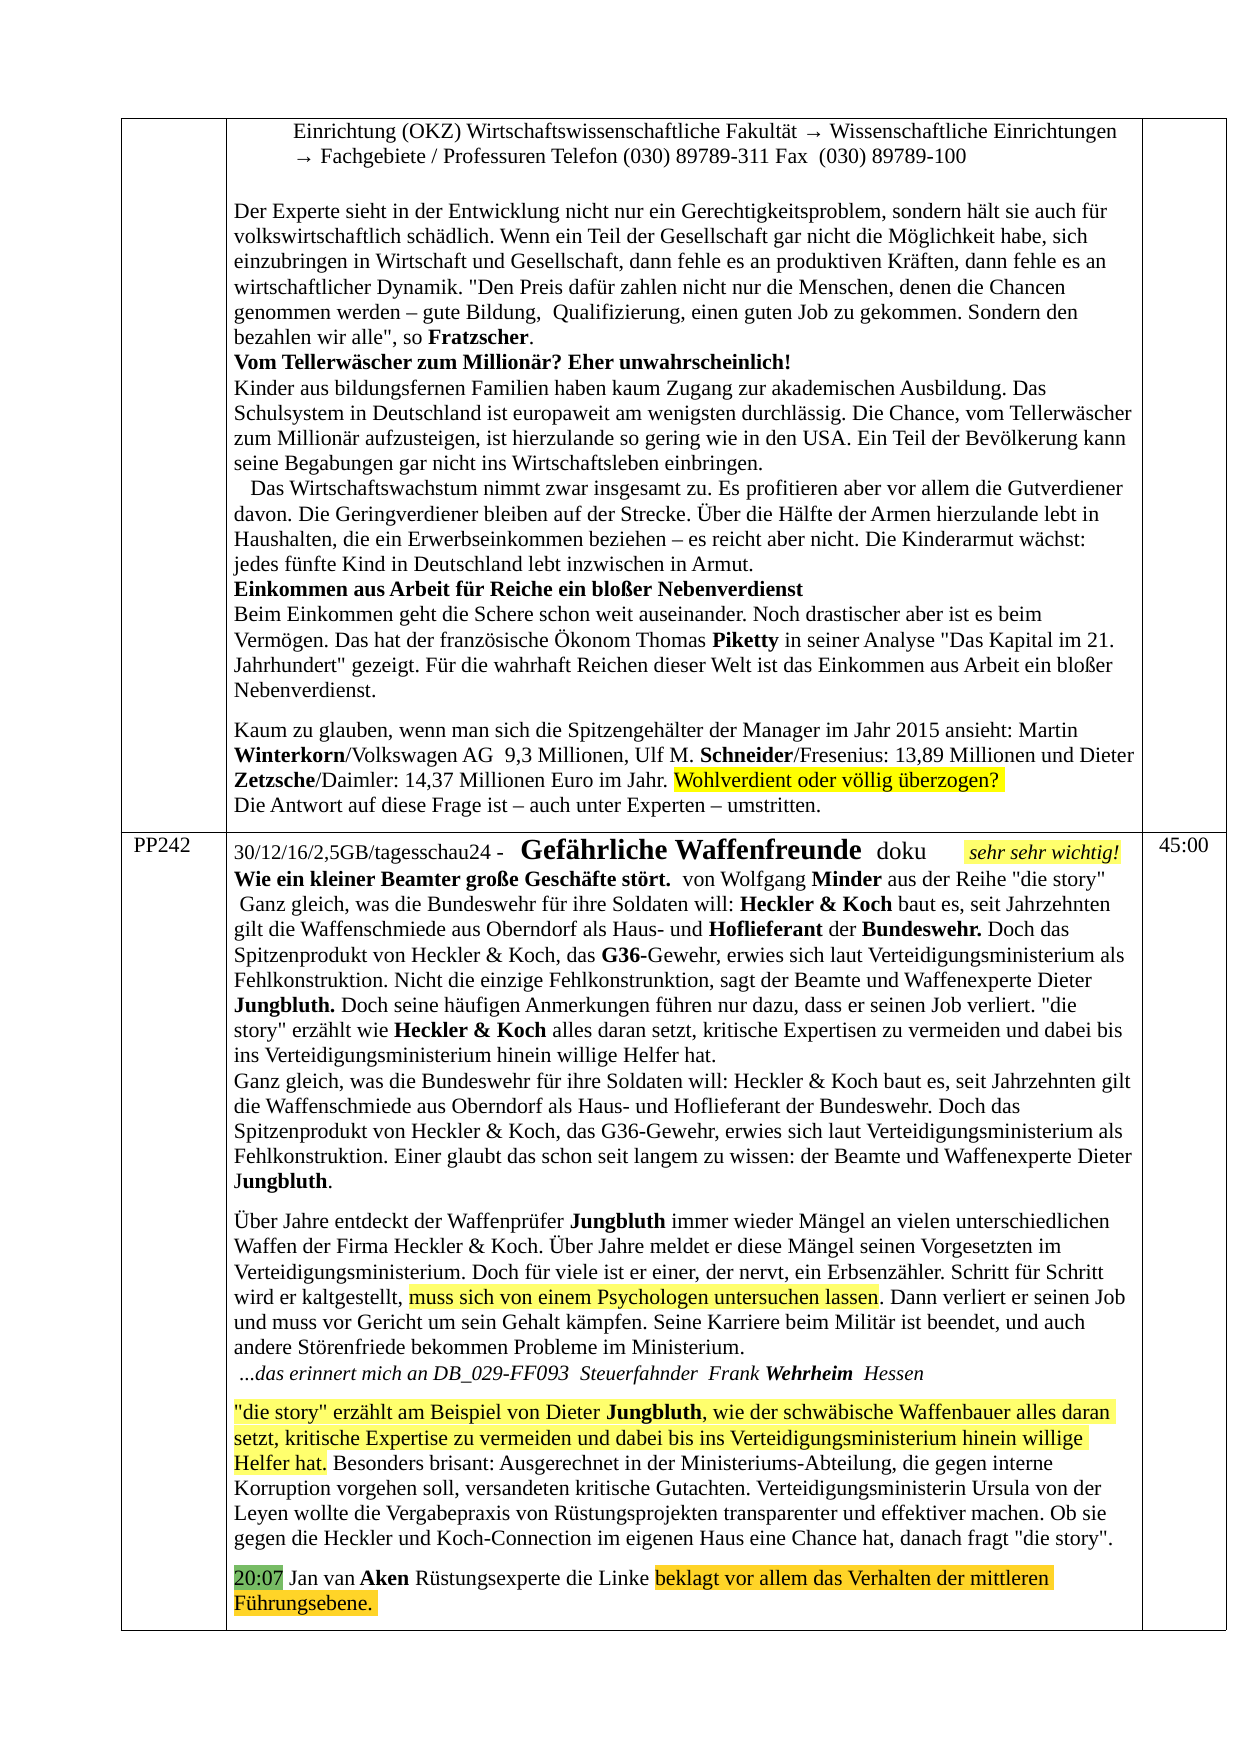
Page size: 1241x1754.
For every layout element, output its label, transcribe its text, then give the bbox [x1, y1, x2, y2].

table_cell [1143, 119, 1226, 832]
table_cell 45:00 [1143, 833, 1226, 1630]
table_cell PP242 [122, 833, 226, 1630]
table_cell 30/12/16/2,5GB/tagesschau24 - Gefährliche Waffenfreunde doku sehr sehr wichtig! Wie ein kleiner Beamter große Geschäfte stört. von Wolfgang Minder aus der Reihe "die story" Ganz gleich, was die Bundeswehr für ihre Soldaten will: Heckler & Koch baut es, seit Jahrzehnten gilt die Waffenschmiede aus Oberndorf als Haus- und Hoflieferant der Bundeswehr. Doch das Spitzenprodukt von Heckler & Koch, das G36-Gewehr, erwies sich laut Verteidigungsministerium als Fehlkonstruktion. Nicht die einzige Fehlkonstrunktion, sagt der Beamte und Waffenexperte Dieter Jungbluth. Doch seine häufigen Anmerkungen führen nur dazu, dass er seinen Job verliert. "die story" erzählt wie Heckler & Koch alles daran setzt, kritische Expertisen zu vermeiden und dabei bis ins Verteidigungsministerium hinein willige Helfer hat. Ganz gleich, was die Bundeswehr für ihre Soldaten will: Heckler & Koch baut es, seit Jahrzehnten gilt die Waffenschmiede aus Oberndorf als Haus- und Hoflieferant der Bundeswehr. Doch das Spitzenprodukt von Heckler & Koch, das G36-Gewehr, erwies sich laut Verteidigungsministerium als Fehlkonstruktion. Einer glaubt das schon seit langem zu wissen: der Beamte und Waffenexperte Dieter Jungbluth. Über Jahre entdeckt der Waffenprüfer Jungbluth immer wieder Mängel an vielen unterschiedlichen Waffen der Firma Heckler & Koch. Über Jahre meldet er diese Mängel seinen Vorgesetzten im Verteidigungsministerium. Doch für viele ist er einer, der nervt, ein Erbsenzähler. Schritt für Schritt wird er kaltgestellt, muss sich von einem Psychologen untersuchen lassen. Dann verliert er seinen Job und muss vor Gericht um sein Gehalt kämpfen. Seine Karriere beim Militär ist beendet, und auch andere Störenfriede bekommen Probleme im Ministerium. ...das erinnert mich an DB_029-FF093 Steuerfahnder Frank Wehrheim Hessen "die story" erzählt am Beispiel von Dieter Jungbluth, wie der schwäbische Waffenbauer alles daran setzt, kritische Expertise zu vermeiden und dabei bis ins Verteidigungsministerium hinein willige Helfer hat. Besonders brisant: Ausgerechnet in der Ministeriums-Abteilung, die gegen interne Korruption vorgehen soll, versandeten kritische Gutachten. Verteidigungsministerin Ursula von der Leyen wollte die Vergabepraxis von Rüstungsprojekten transparenter und effektiver machen. Ob sie gegen die Heckler und Koch-Connection im eigenen Haus eine Chance hat, danach fragt "die story". 20:07 Jan van Aken Rüstungsexperte die Linke beklagt vor allem das Verhalten der mittleren Führungsebene. [227, 833, 1142, 1630]
table_cell [122, 119, 226, 832]
table_cell Einrichtung (OKZ) Wirtschaftswissenschaftliche Fakultät → Wissenschaftliche Einrichtungen → Fachgebiete / Professuren Telefon (030) 89789-311 Fax (030) 89789-100 Der Experte sieht in der Entwicklung nicht nur ein Gerechtigkeitsproblem, sondern hält sie auch für volkswirtschaftlich schädlich. Wenn ein Teil der Gesellschaft gar nicht die Möglichkeit habe, sich einzubringen in Wirtschaft und Gesellschaft, dann fehle es an produktiven Kräften, dann fehle es an wirtschaftlicher Dynamik. "Den Preis dafür zahlen nicht nur die Menschen, denen die Chancen genommen werden – gute Bildung, Qualifizierung, einen guten Job zu gekommen. Sondern den bezahlen wir alle", so Fratzscher. Vom Tellerwäscher zum Millionär? Eher unwahrscheinlich! Kinder aus bildungsfernen Familien haben kaum Zugang zur akademischen Ausbildung. Das Schulsystem in Deutschland ist europaweit am wenigsten durchlässig. Die Chance, vom Tellerwäscher zum Millionär aufzusteigen, ist hierzulande so gering wie in den USA. Ein Teil der Bevölkerung kann seine Begabungen gar nicht ins Wirtschaftsleben einbringen. Das Wirtschaftswachstum nimmt zwar insgesamt zu. Es profitieren aber vor allem die Gutverdiener davon. Die Geringverdiener bleiben auf der Strecke. Über die Hälfte der Armen hierzulande lebt in Haushalten, die ein Erwerbseinkommen beziehen – es reicht aber nicht. Die Kinderarmut wächst: jedes fünfte Kind in Deutschland lebt inzwischen in Armut. Einkommen aus Arbeit für Reiche ein bloßer Nebenverdienst Beim Einkommen geht die Schere schon weit auseinander. Noch drastischer aber ist es beim Vermögen. Das hat der französische Ökonom Thomas Piketty in seiner Analyse "Das Kapital im 21. Jahrhundert" gezeigt. Für die wahrhaft Reichen dieser Welt ist das Einkommen aus Arbeit ein bloßer Nebenverdienst. Kaum zu glauben, wenn man sich die Spitzengehälter der Manager im Jahr 2015 ansieht: Martin Winterkorn/Volkswagen AG 9,3 Millionen, Ulf M. Schneider/Fresenius: 13,89 Millionen und Dieter Zetzsche/Daimler: 14,37 Millionen Euro im Jahr. Wohlverdient oder völlig überzogen? Die Antwort auf diese Frage ist – auch unter Experten – umstritten. [227, 119, 1142, 832]
